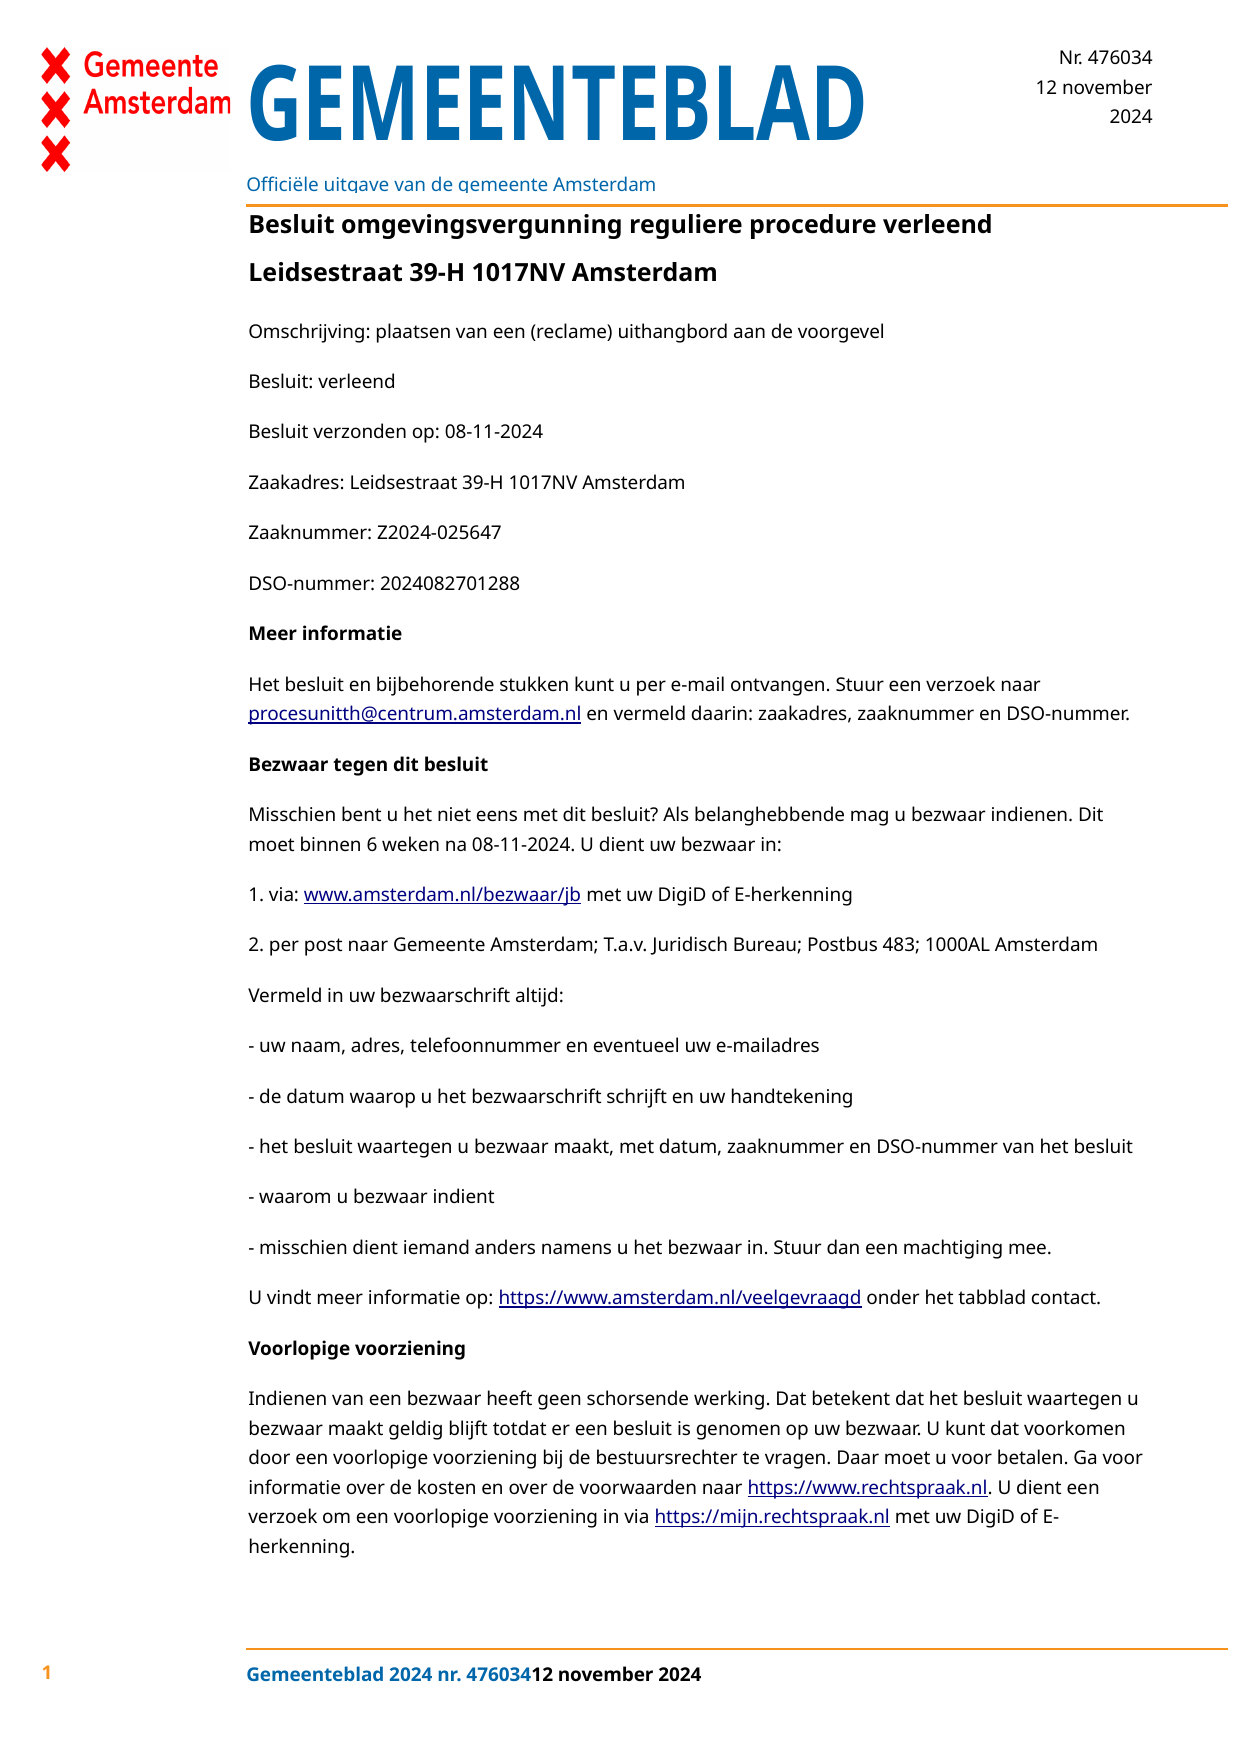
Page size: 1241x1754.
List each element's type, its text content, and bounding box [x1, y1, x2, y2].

text - misschien dient iemand anders namens u het bezwaar in. Stuur dan een machtiging mee. [248, 1234, 1152, 1260]
text Bezwaar tegen dit besluit [248, 751, 1152, 777]
text Besluit verzonden op: 08-11-2024 [248, 419, 1152, 444]
text 2. per post naar Gemeente Amsterdam; T.a.v. Juridisch Bureau; Postbus 483; 1000AL Amsterdam [248, 932, 1152, 957]
text Voorlopige voorziening [248, 1335, 1152, 1361]
text - het besluit waartegen u bezwaar maakt, met datum, zaaknummer en DSO-nummer van het besluit [248, 1133, 1152, 1159]
text Besluit omgevingsvergunning reguliere procedure verleend Leidsestraat 39-H 1017NV Amsterdam [248, 207, 1152, 288]
text 1. via: www.amsterdam.nl/bezwaar/jb met uw DigiD of E-herkenning [248, 881, 1152, 907]
text Besluit: verleend [248, 368, 1152, 394]
text Meer informatie [248, 620, 1152, 646]
text DSO-nummer: 2024082701288 [248, 570, 1152, 596]
text Zaaknummer: Z2024-025647 [248, 519, 1152, 545]
text Het besluit en bijbehorende stukken kunt u per e-mail ontvangen. Stuur een verzoek naar procesunitth@centrum.amsterdam.nl en vermeld daarin: zaakadres, zaaknummer en DSO-nummer. [248, 671, 1152, 726]
picture [41, 47, 231, 172]
text - waarom u bezwaar indient [248, 1184, 1152, 1209]
text - de datum waarop u het bezwaarschrift schrijft en uw handtekening [248, 1083, 1152, 1109]
text U vindt meer informatie op: https://www.amsterdam.nl/veelgevraagd onder het tabblad contact. [248, 1284, 1152, 1310]
text Vermeld in uw bezwaarschrift altijd: [248, 982, 1152, 1008]
text - uw naam, adres, telefoonnummer en eventueel uw e-mailadres [248, 1032, 1152, 1058]
text Misschien bent u het niet eens met dit besluit? Als belanghebbende mag u bezwaar indienen. Dit moet binnen 6 weken na 08-11-2024. U dient uw bezwaar in: [248, 801, 1152, 857]
text Zaakadres: Leidsestraat 39-H 1017NV Amsterdam [248, 469, 1152, 495]
text Indienen van een bezwaar heeft geen schorsende werking. Dat betekent dat het besluit waartegen u bezwaar maakt geldig blijft totdat er een besluit is genomen op uw bezwaar. U kunt dat voorkomen door een voorlopige voorziening bij de bestuursrechter te vragen. Daar moet u voor betalen. Ga voor informatie over de kosten en over de voorwaarden naar https://www.rechtspraak.nl. U dient een verzoek om een voorlopige voorziening in via https://mijn.rechtspraak.nl met uw DigiD of E-herkenning. [248, 1385, 1152, 1559]
text Omschrijving: plaatsen van een (reclame) uithangbord aan de voorgevel [248, 318, 1152, 344]
